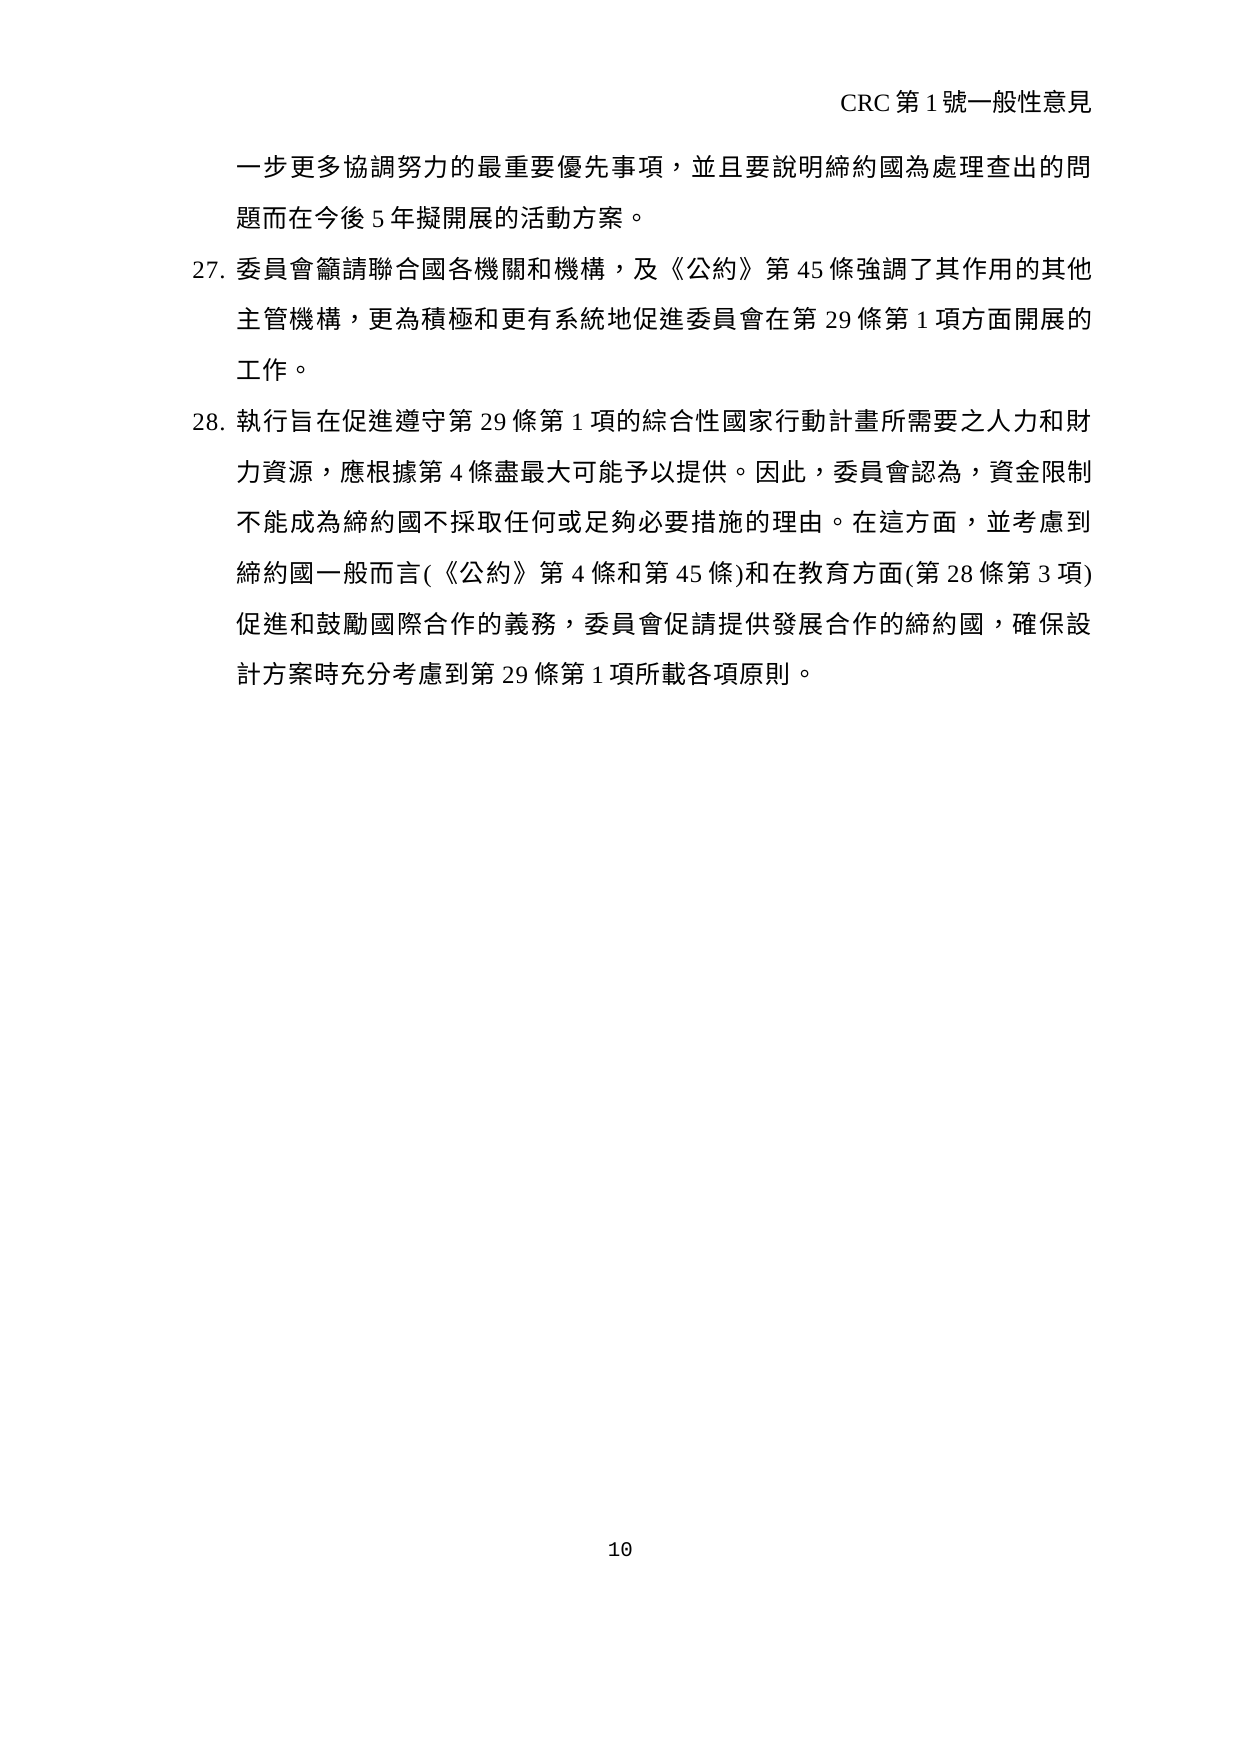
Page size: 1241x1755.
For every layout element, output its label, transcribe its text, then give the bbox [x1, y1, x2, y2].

list 執行旨在促進遵守第29條第1項的綜合性國家行動計畫所需要之人力和財力資源，應根據第4條盡最大可能予以提供。因此，委員會認為，資金限制不能成為締約國不採取任何或足夠必要措施的理由。在這方面，並考慮到締約國一般而言(《公約》第4條和第45條)和在教育方面(第28條第3項)促進和鼓勵國際合作的義務，委員會促請提供發展合作的締約國，確保設計方案時充分考慮到第29條第1項所載各項原則。 [192, 401, 1093, 691]
list 一步更多協調努力的最重要優先事項，並且要說明締約國為處理查出的問題而在今後5年擬開展的活動方案。 [192, 148, 1093, 235]
list 委員會籲請聯合國各機關和機構，及《公約》第45條強調了其作用的其他主管機構，更為積極和更有系統地促進委員會在第29條第1項方面開展的工作。 [192, 249, 1093, 387]
